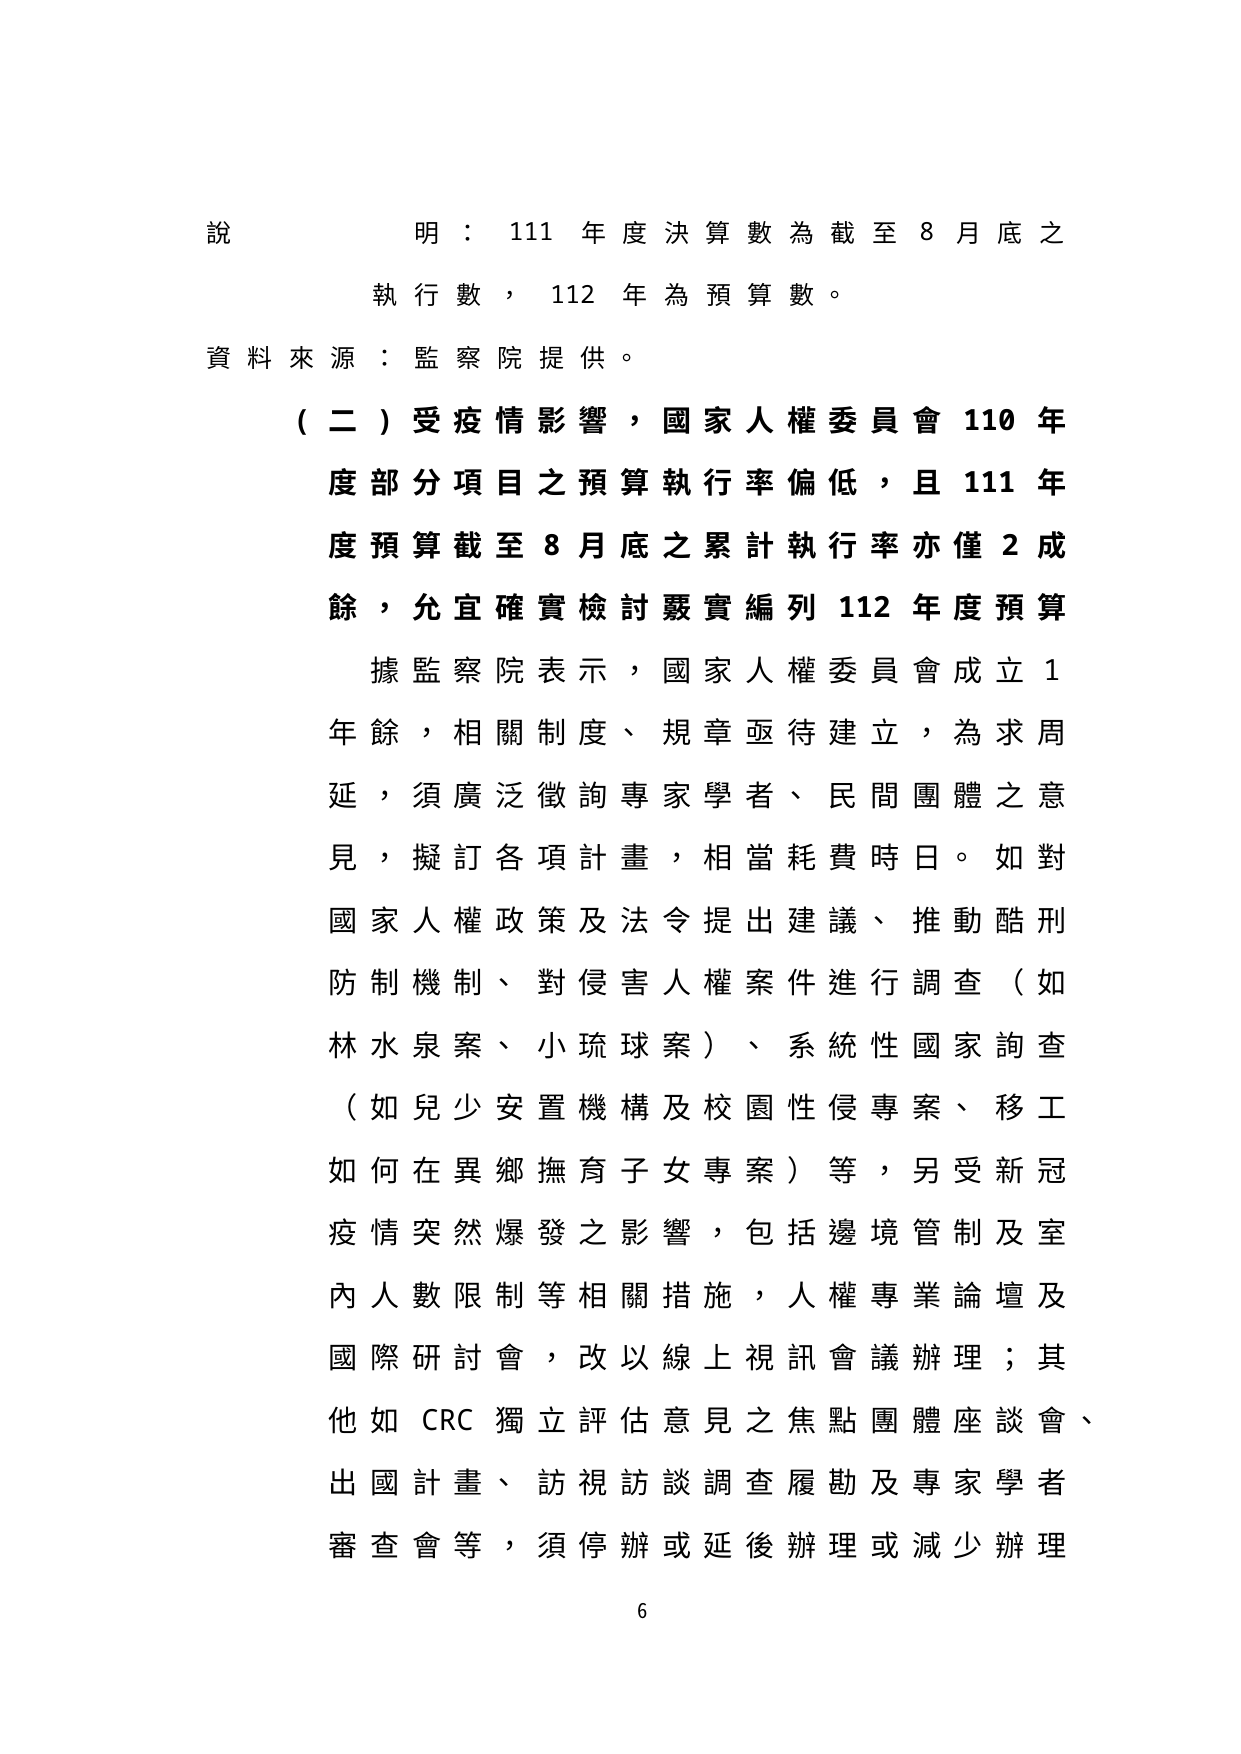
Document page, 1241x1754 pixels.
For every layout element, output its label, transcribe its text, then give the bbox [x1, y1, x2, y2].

text 據監察院表示，國家人權委員會成立1年餘，相關制度、規章亟待建立，為求周延，須廣泛徵詢專家學者、民間團體之意見，擬訂各項計畫，相當耗費時日。如對國家人權政策及法令提出建議、推動酷刑防制機制、對侵害人權案件進行調查（如林水泉案、小琉球案）、系統性國家詢查（如兒少安置機構及校園性侵專案、移工如何在異鄉撫育子女專案）等，另受新冠疫情突然爆發之影響，包括邊境管制及室內人數限制等相關措施，人權專業論壇及國際研討會，改以線上視訊會議辦理；其他如CRC獨立評估意見之焦點團體座談會、出國計畫、訪視訪談調查履勘及專家學者審查會等，須停辦或延後辦理或減少辦理場次，爰致110年度預算執行落後，保留數2,286萬元占執行數22.97%。另查111年預算執行情形，111年度預算編列1億3,138萬8千元，截至8月底執行數僅3,026萬5千元，占全年預算數執行率23.03%(詳表1)，據監察院表示，以該委員會截至8月底之預算分配數來計算，執行率為61.95%，較110年度同期之執行率25.72%，成長甚多，惟整體預算執行率截至8月底止僅逾2成，實屬偏低，112年度預算允宜依實需覈實編列。 [286, 627, 1072, 1564]
text 說 明：111年度決算數為截至8月底之執行數，112年為預算數。 [197, 189, 1072, 314]
text 資料來源：監察院提供。 [197, 314, 1072, 377]
text (二)受疫情影響，國家人權委員會110年度部分項目之預算執行率偏低，且111年度預算截至8月底之累計執行率亦僅2成餘，允宜確實檢討覈實編列112年度預算 [256, 377, 1072, 627]
